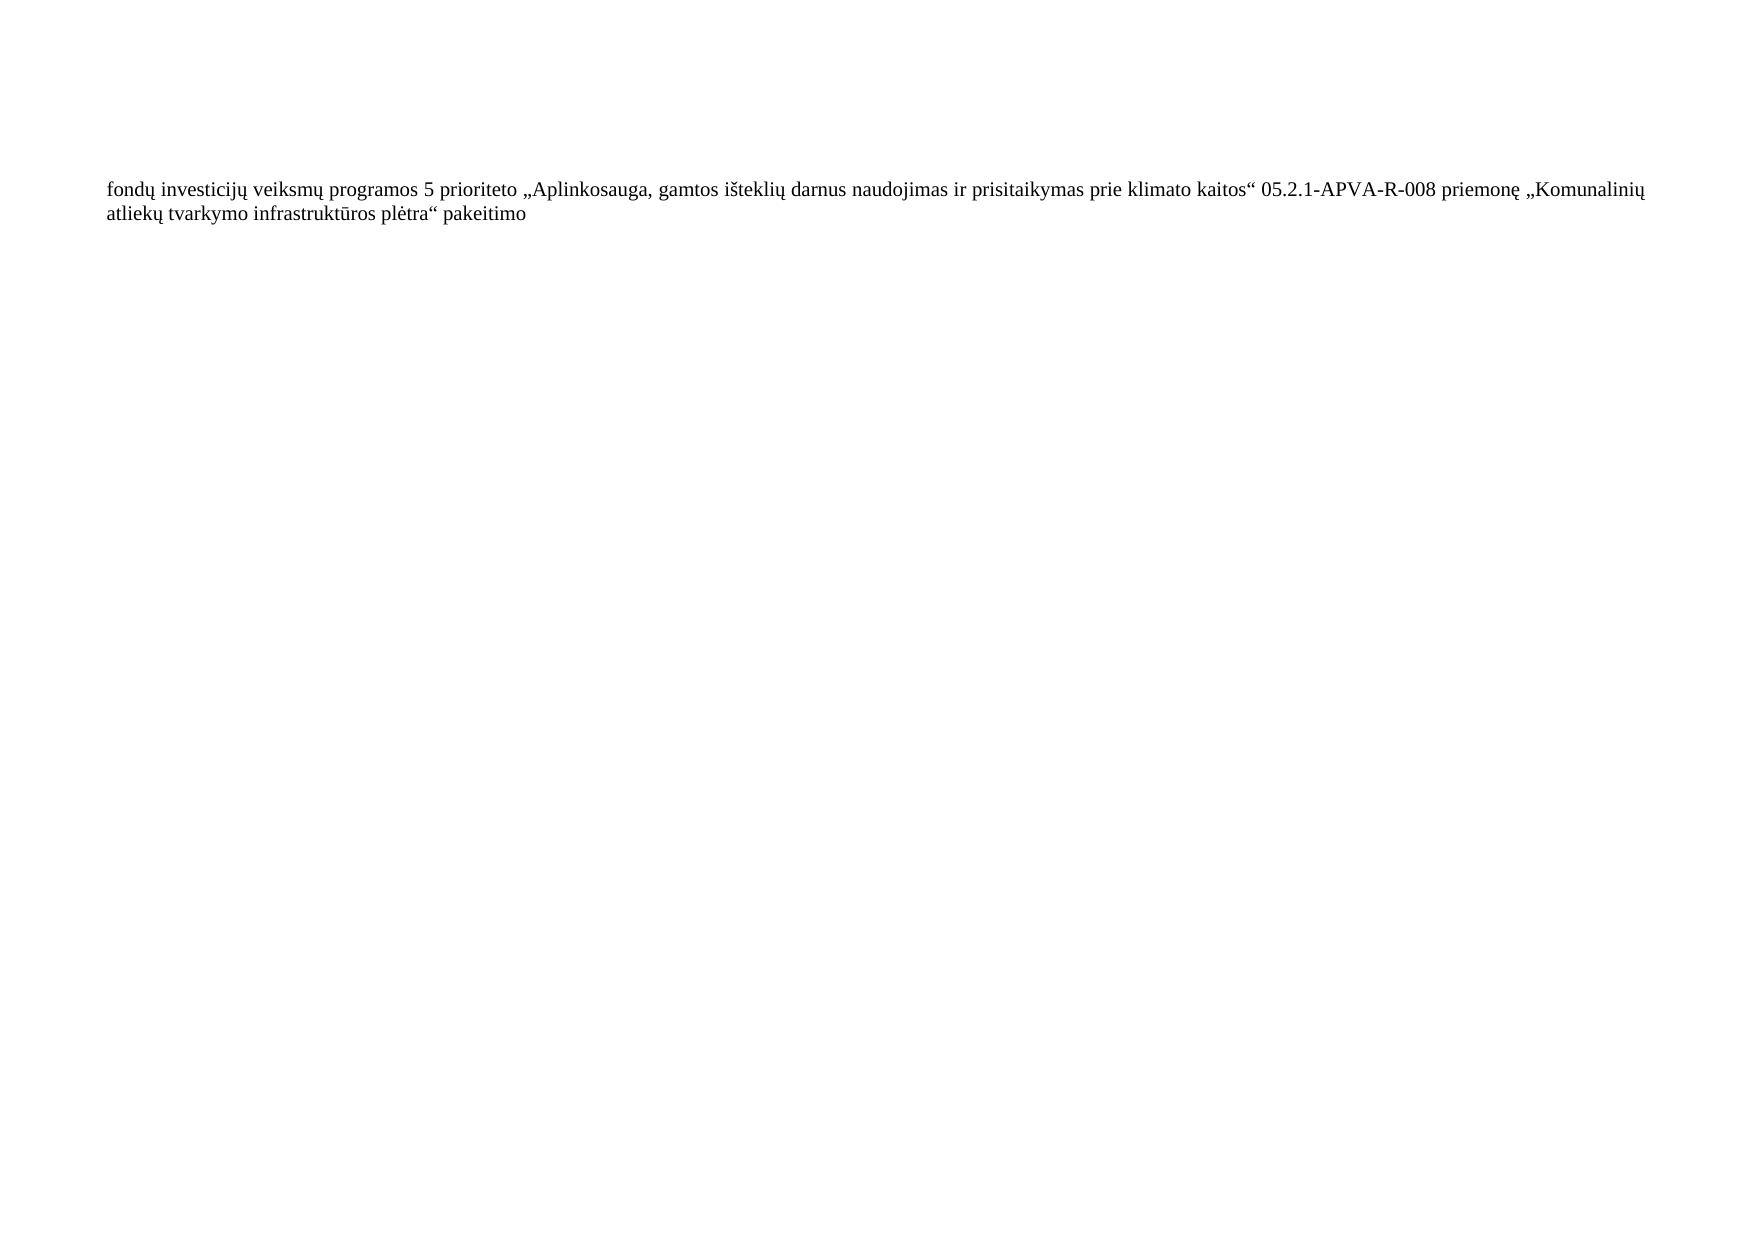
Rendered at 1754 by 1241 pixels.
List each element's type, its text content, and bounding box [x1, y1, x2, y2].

text fondų investicijų veiksmų programos 5 prioriteto „Aplinkosauga, gamtos išteklių darnus naudojimas ir prisitaikymas prie klimato kaitos“ 05.2.1-APVA-R-008 priemonę „Komunalinių atliekų tvarkymo infrastruktūros plėtra“ pakeitimo [106, 177, 1647, 225]
